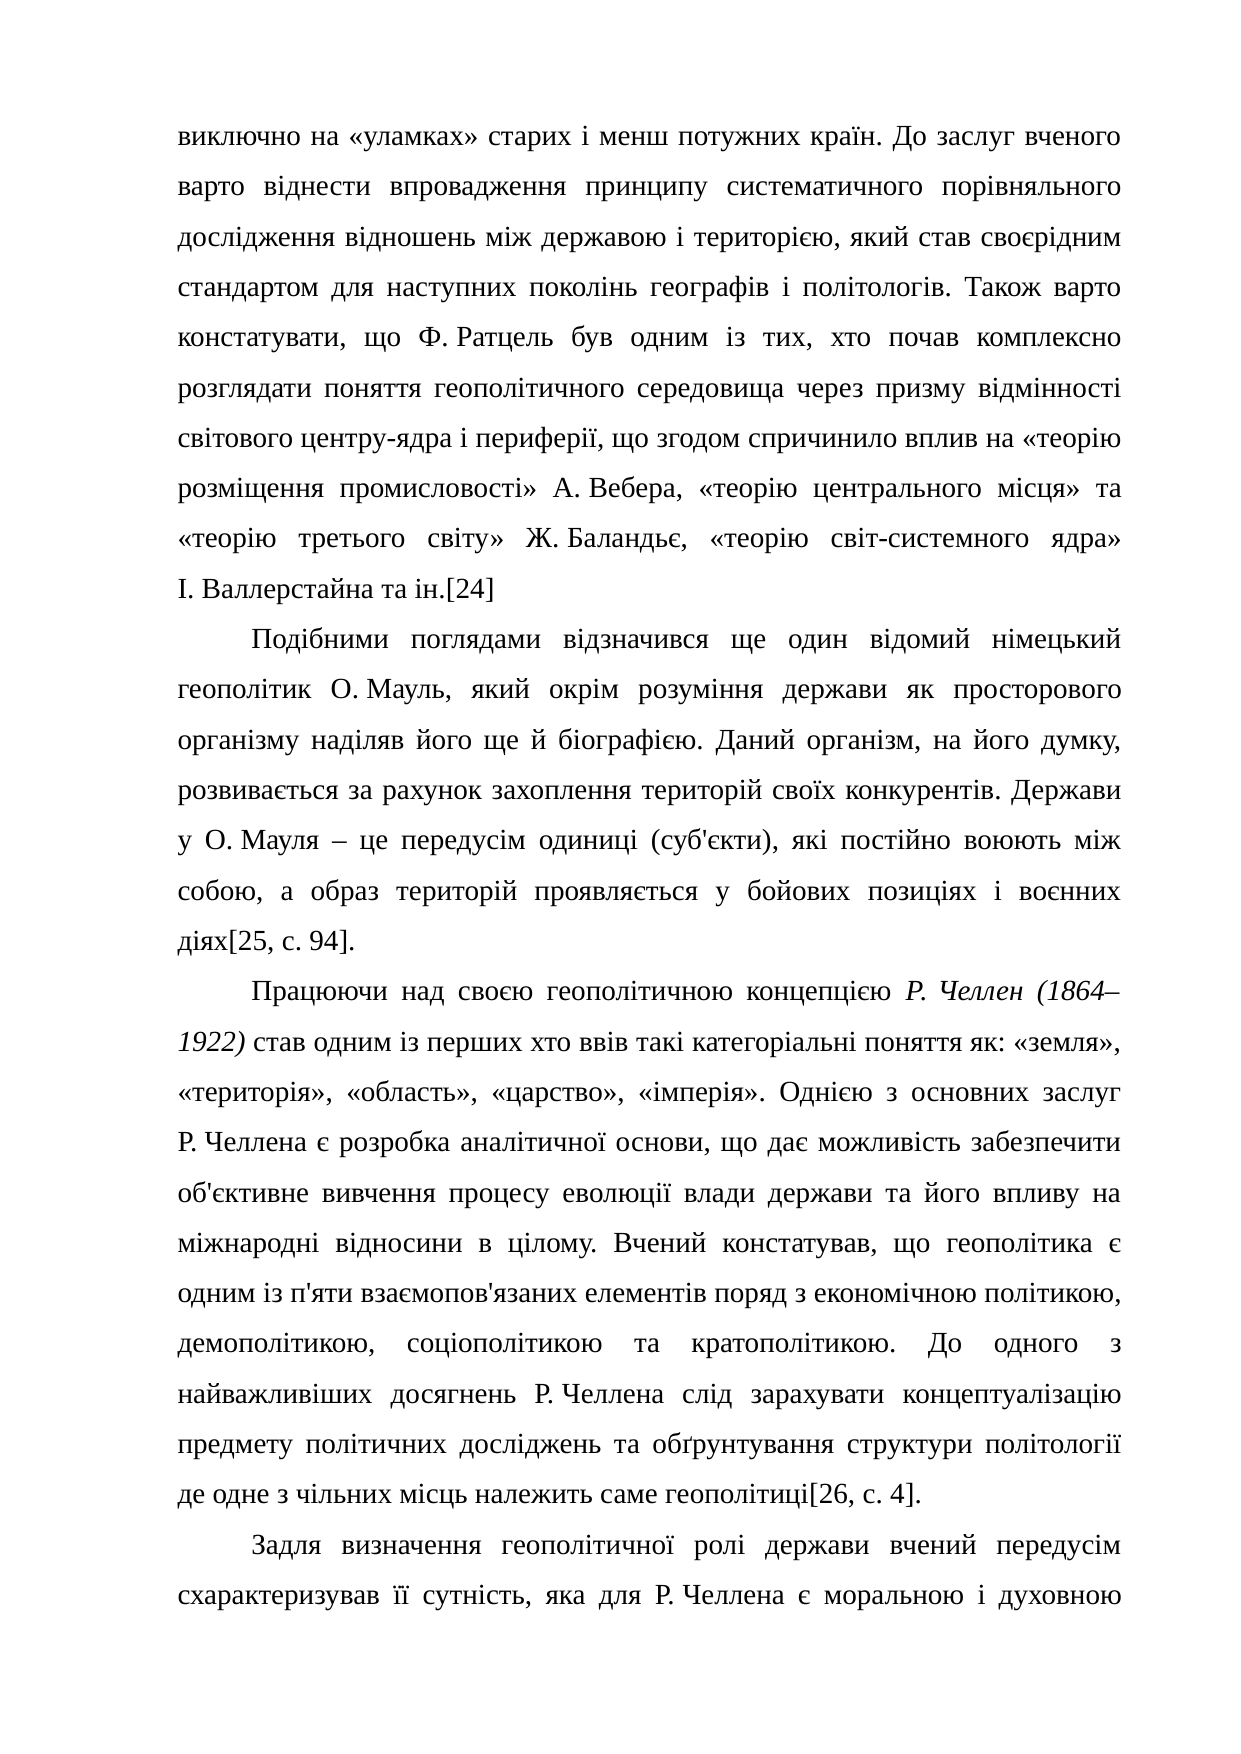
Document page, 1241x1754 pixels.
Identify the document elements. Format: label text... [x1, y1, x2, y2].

text Задля визначення геополітичної ролі держави вчений передусім схарактеризував її сутність, яка для Р. Челлена є моральною і духовною [177, 1527, 1122, 1611]
text виключно на «уламках» старих і менш потужних країн. До заслуг вченого варто віднести впровадження принципу систематичного порівняльного дослідження відношень між державою і територією, який став своєрідним стандартом для наступних поколінь географів і політологів. Також варто констатувати, що Ф. Ратцель був одним із тих, хто почав комплексно розглядати поняття геополітичного середовища через призму відмінності світового центру-ядра і периферії, що згодом спричинило вплив на «теорію розміщення промисловості» А. Вебера, «теорію центрального місця» та «теорію третього світу» Ж. Баландьє, «теорію світ-системного ядра» І. Валлерстайна та ін.[24] [177, 118, 1122, 604]
text Працюючи над своєю геополітичною концепцією Р. Челлен (1864–1922) став одним із перших хто ввів такі категоріальні поняття як: «земля», «територія», «область», «царство», «імперія». Однією з основних заслуг Р. Челлена є розробка аналітичної основи, що дає можливість забезпечити об'єктивне вивчення процесу еволюції влади держави та його впливу на міжнародні відносини в цілому. Вчений констатував, що геополітика є одним із п'яти взаємопов'язаних елементів поряд з економічною політикою, демополітикою, соціополітикою та кратополітикою. До одного з найважливіших досягнень Р. Челлена слід зарахувати концептуалізацію предмету політичних досліджень та обґрунтування структури політології де одне з чільних місць належить саме геополітиці[26, с. 4]. [177, 973, 1122, 1510]
text Подібними поглядами відзначився ще один відомий німецький геополітик О. Мауль, який окрім розуміння держави як просторового організму наділяв його ще й біографією. Даний організм, на його думку, розвивається за рахунок захоплення територій своїх конкурентів. Держави у О. Мауля – це передусім одиниці (суб'єкти), які постійно воюють між собою, а образ територій проявляється у бойових позиціях і воєнних діях[25, с. 94]. [177, 621, 1122, 957]
